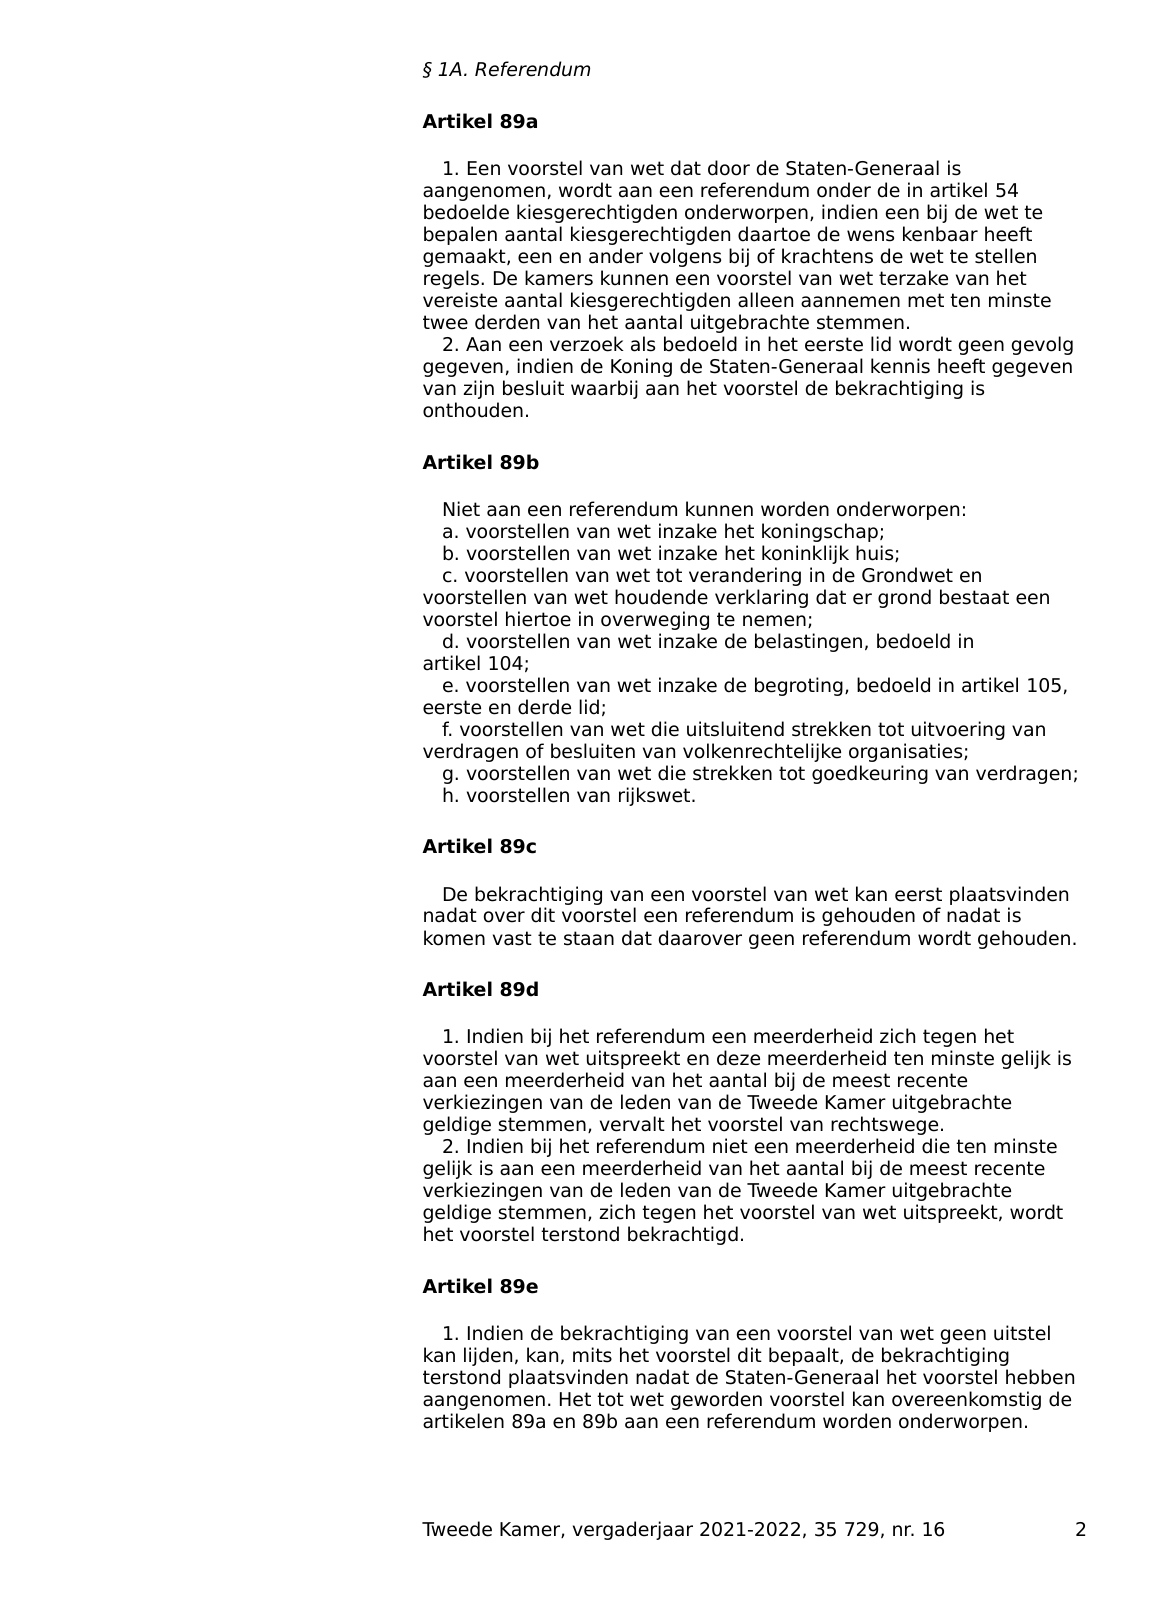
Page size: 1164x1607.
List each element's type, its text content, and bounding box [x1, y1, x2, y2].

subtitle Artikel 89b [422, 452, 1087, 474]
subtitle Artikel 89a [422, 111, 1087, 133]
text 1. Indien de bekrachtiging van een voorstel van wet geen uitstel kan lijden, kan, mits het voorstel dit bepaalt, de bekrachtiging terstond plaatsvinden nadat de Staten-Generaal het voorstel hebben aangenomen. Het tot wet geworden voorstel kan overeenkomstig de artikelen 89a en 89b aan een referendum worden onderworpen. [422, 1323, 1087, 1433]
subtitle § 1A. Referendum [422, 59, 1087, 81]
text 1. Een voorstel van wet dat door de Staten-Generaal is aangenomen, wordt aan een referendum onder de in artikel 54 bedoelde kiesgerechtigden onderworpen, indien een bij de wet te bepalen aantal kiesgerechtigden daartoe de wens kenbaar heeft gemaakt, een en ander volgens bij of krachtens de wet te stellen regels. De kamers kunnen een voorstel van wet terzake van het vereiste aantal kiesgerechtigden alleen aannemen met ten minste twee derden van het aantal uitgebrachte stemmen. [422, 158, 1087, 334]
text 2. Aan een verzoek als bedoeld in het eerste lid wordt geen gevolg gegeven, indien de Koning de Staten-Generaal kennis heeft gegeven van zijn besluit waarbij aan het voorstel de bekrachtiging is onthouden. [422, 334, 1087, 422]
subtitle Artikel 89e [422, 1276, 1087, 1298]
text b. voorstellen van wet inzake het koninklijk huis; [422, 543, 1087, 565]
text f. voorstellen van wet die uitsluitend strekken tot uitvoering van verdragen of besluiten van volkenrechtelijke organisaties; [422, 718, 1087, 762]
text 2. Indien bij het referendum niet een meerderheid die ten minste gelijk is aan een meerderheid van het aantal bij de meest recente verkiezingen van de leden van de Tweede Kamer uitgebrachte geldige stemmen, zich tegen het voorstel van wet uitspreekt, wordt het voorstel terstond bekrachtigd. [422, 1136, 1087, 1246]
subtitle Artikel 89d [422, 979, 1087, 1001]
text Niet aan een referendum kunnen worden onderworpen: [422, 499, 1087, 521]
subtitle Artikel 89c [422, 836, 1087, 858]
text a. voorstellen van wet inzake het koningschap; [422, 521, 1087, 543]
text c. voorstellen van wet tot verandering in de Grondwet en voorstellen van wet houdende verklaring dat er grond bestaat een voorstel hiertoe in overweging te nemen; [422, 565, 1087, 631]
text 1. Indien bij het referendum een meerderheid zich tegen het voorstel van wet uitspreekt en deze meerderheid ten minste gelijk is aan een meerderheid van het aantal bij de meest recente verkiezingen van de leden van de Tweede Kamer uitgebrachte geldige stemmen, vervalt het voorstel van rechtswege. [422, 1026, 1087, 1136]
text d. voorstellen van wet inzake de belastingen, bedoeld in artikel 104; [422, 631, 1087, 674]
text De bekrachtiging van een voorstel van wet kan eerst plaatsvinden nadat over dit voorstel een referendum is gehouden of nadat is komen vast te staan dat daarover geen referendum wordt gehouden. [422, 883, 1087, 949]
text h. voorstellen van rijkswet. [422, 784, 1087, 806]
text e. voorstellen van wet inzake de begroting, bedoeld in artikel 105, eerste en derde lid; [422, 674, 1087, 718]
text g. voorstellen van wet die strekken tot goedkeuring van verdragen; [422, 762, 1087, 784]
